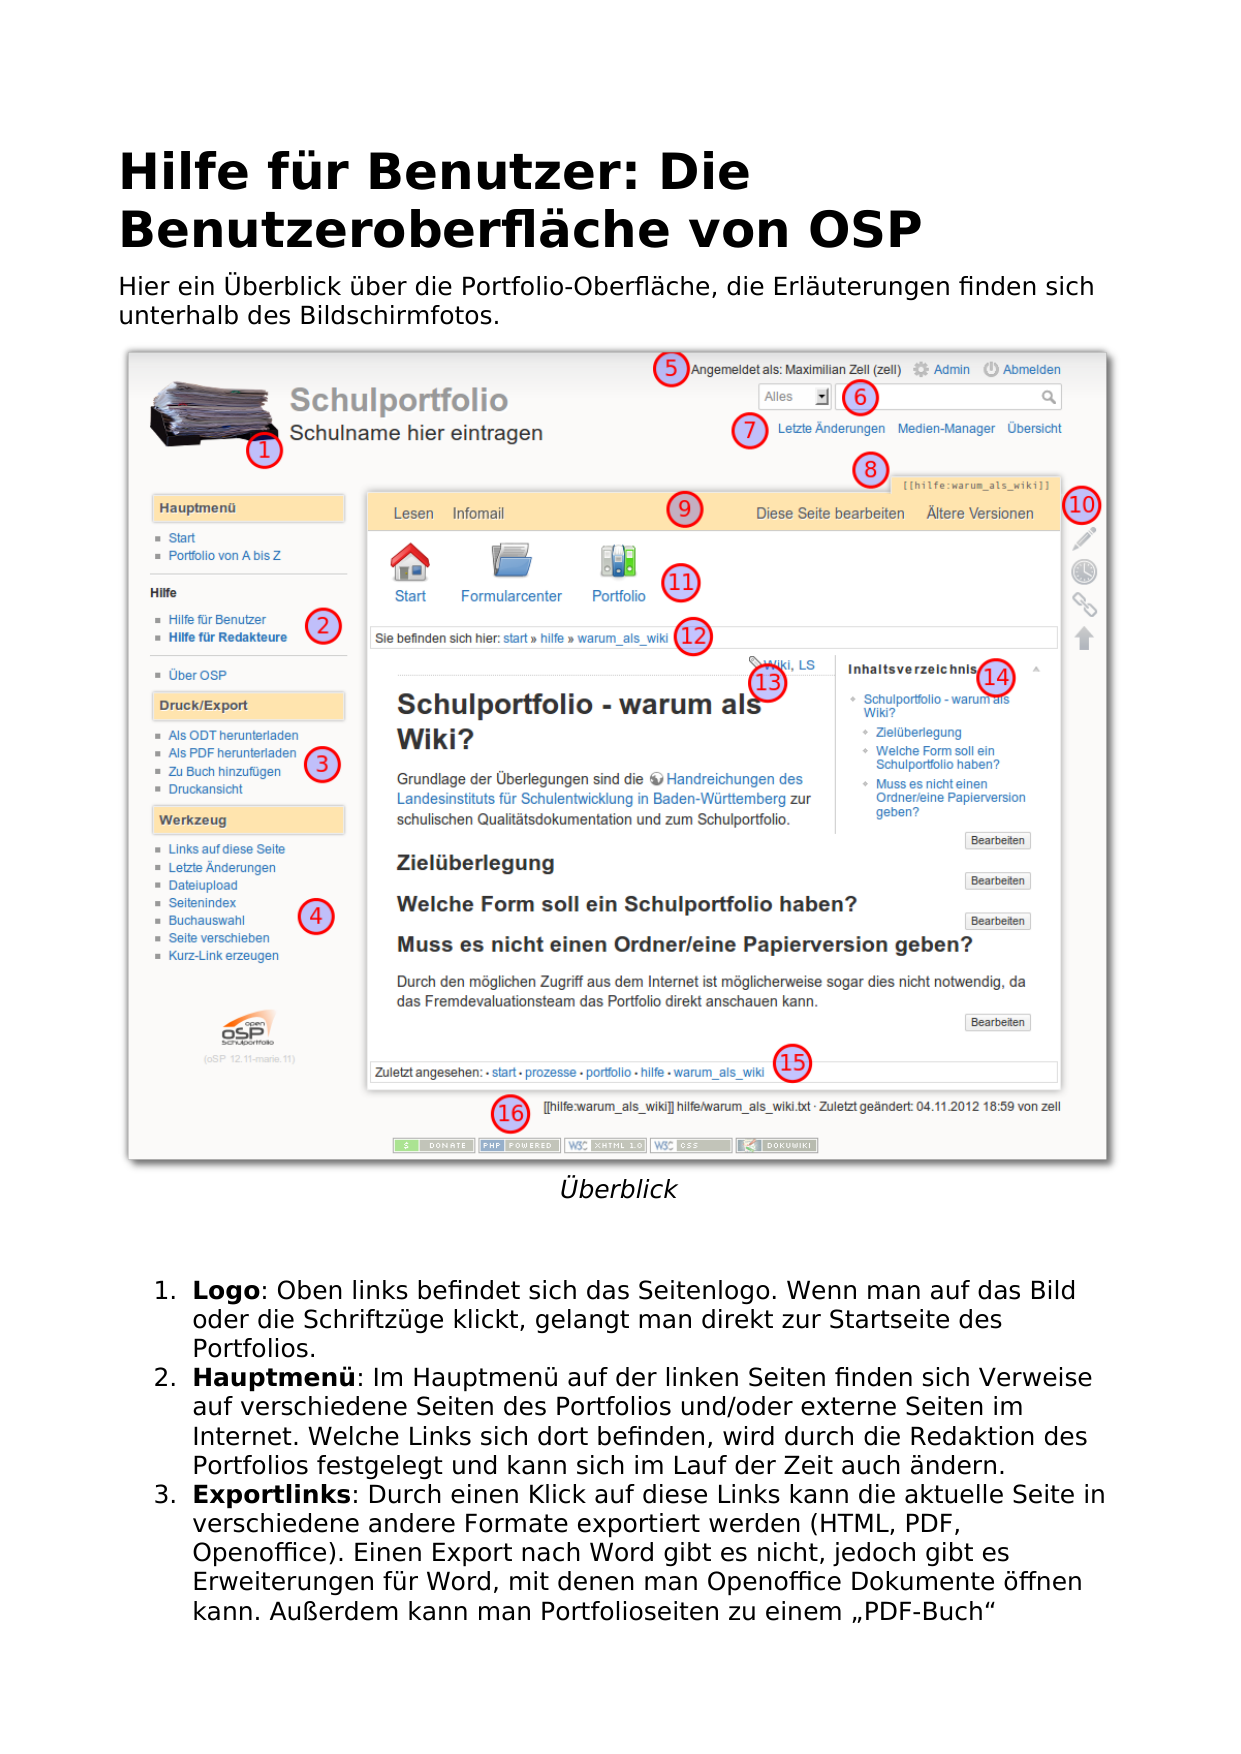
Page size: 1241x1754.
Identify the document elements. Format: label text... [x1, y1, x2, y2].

subtitle Hilfe für Benutzer: Die Benutzeroberfläche von OSP [118, 143, 1122, 259]
text Überblick [118, 1176, 1122, 1205]
list Exportlinks: Durch einen Klick auf diese Links kann die aktuelle Seite in verschiedene andere Formate exportiert werden (HTML, PDF, Openoffice). Einen Export nach Word gibt es nicht, jedoch gibt es Erweiterungen für Word, mit denen man Openoffice Dokumente öffnen kann. Außerdem kann man Portfolioseiten zu einem „PDF-Buch“ [177, 1480, 1122, 1626]
text Hier ein Überblick über die Portfolio-Oberfläche, die Erläuterungen finden sich unterhalb des Bildschirmfotos. [118, 272, 1122, 330]
list Hauptmenü: Im Hauptmenü auf der linken Seiten finden sich Verweise auf verschiedene Seiten des Portfolios und/oder externe Seiten im Internet. Welche Links sich dort befinden, wird durch die Redaktion des Portfolios festgelegt und kann sich im Lauf der Zeit auch ändern. [177, 1363, 1122, 1480]
list Logo: Oben links befindet sich das Seitenlogo. Wenn man auf das Bild oder die Schriftzüge klickt, gelangt man direkt zur Startseite des Portfolios. [177, 1276, 1122, 1363]
picture [118, 342, 1123, 1176]
